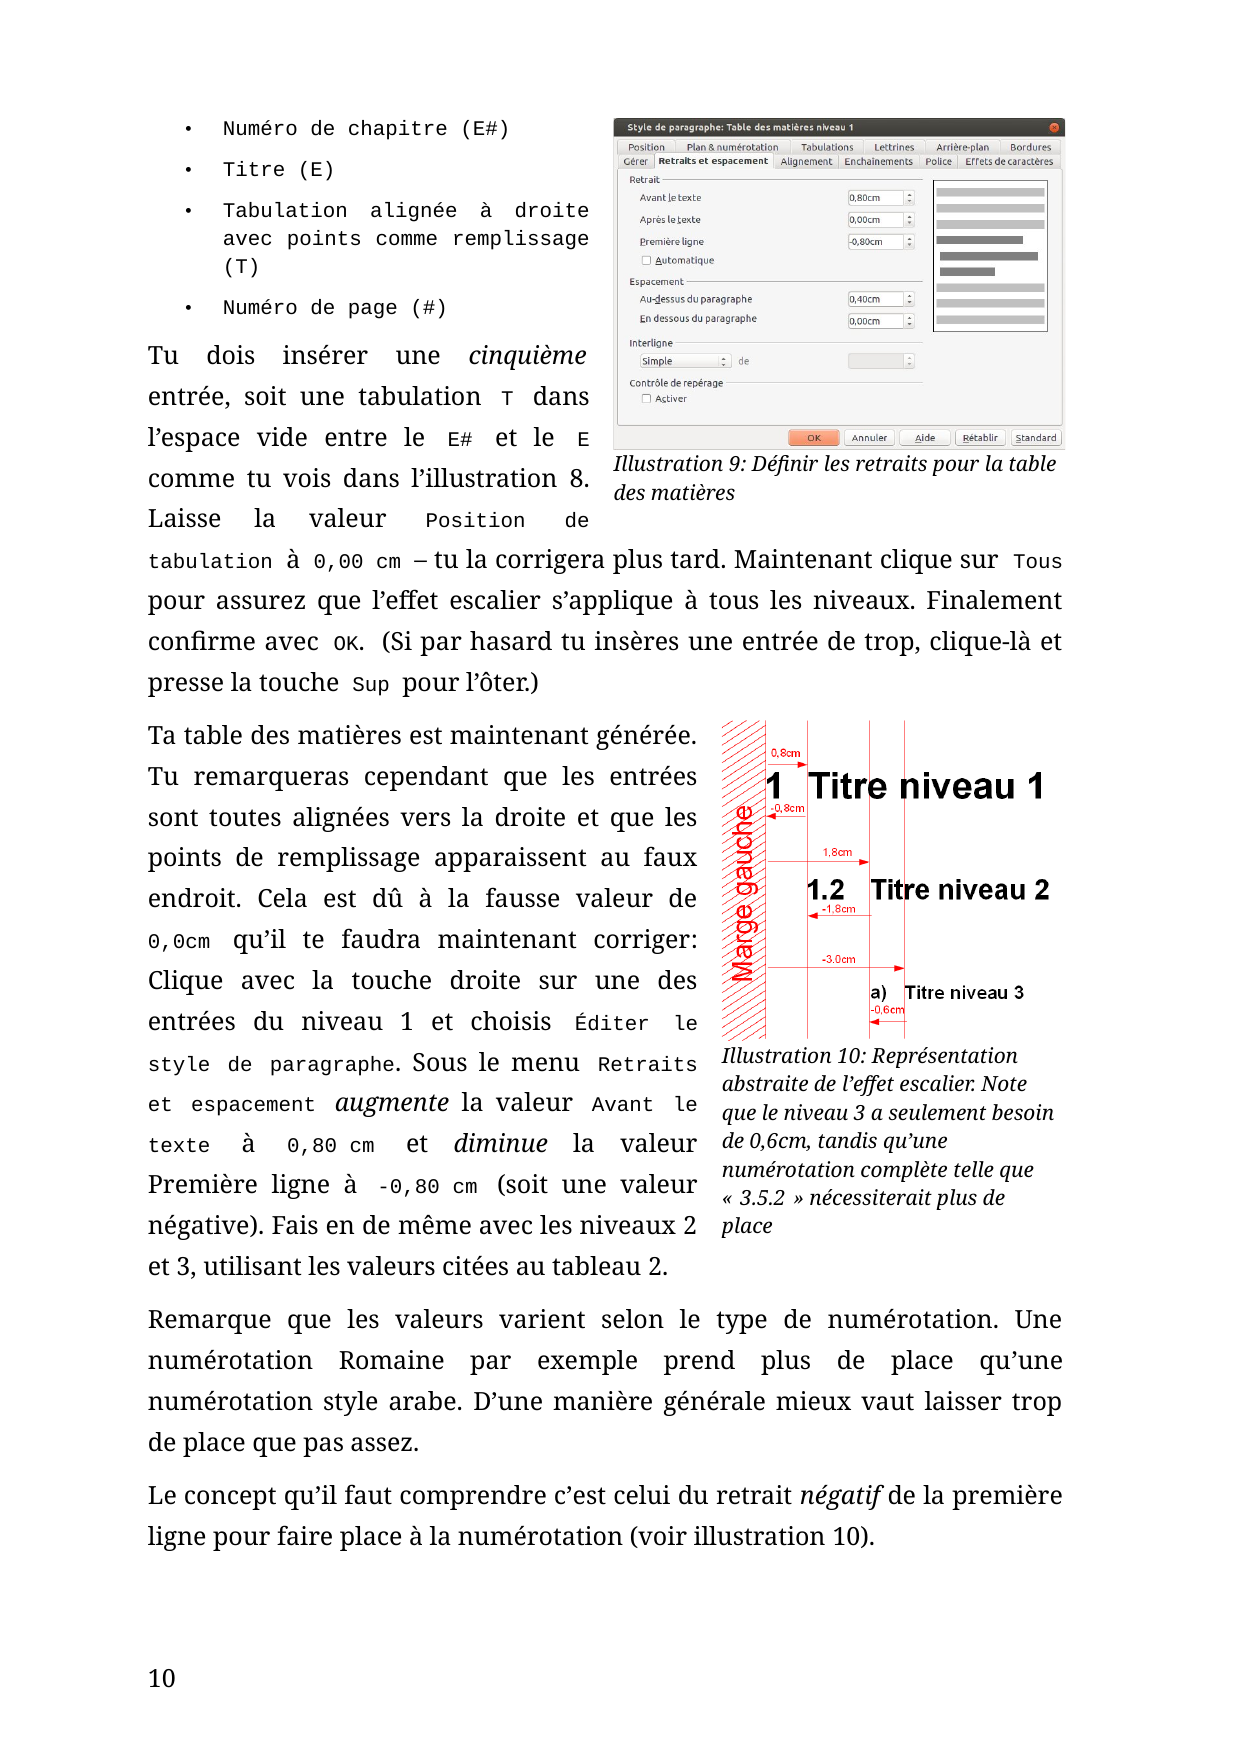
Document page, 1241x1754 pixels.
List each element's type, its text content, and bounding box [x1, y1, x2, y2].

text Illustration 10: Représentation abstraite de l’effet escalier. Note que le niveau 3 a seulement besoin de 0,6cm, tandis qu’une numérotation complète telle que « 3.5.2 » nécessiterait plus de place [722, 1041, 1062, 1240]
text Ta table des matières est maintenant générée. Tu remarqueras cependant que les entrées sont toutes alignées vers la droite et que les points de remplissage apparaissent au faux endroit. Cela est dû à la fausse valeur de 0,0cm qu’il te faudra maintenant corriger: Clique avec la touche droite sur une des entrées du niveau 1 et choisis Éditer le style de paragraphe. Sous le menu Retraits et espacement augmente la valeur Avant le texte à 0,80 cm et diminue la valeur Première ligne à -0,80 cm (soit une valeur négative). Fais en de même avec les niveaux 2 et 3, utilisant les valeurs citées au tableau 2. [148, 718, 1063, 1282]
list Titre (E) [185, 159, 613, 182]
text Tu dois insérer une cinquième entrée, soit une tabulation T dans l’espace vide entre le E# et le E comme tu vois dans l’illustration 8. Laisse la valeur Position de tabulation à 0,00 cm – tu la corrigera plus tard. Maintenant clique sur Tous pour assurez que l’effet escalier s’applique à tous les niveaux. Finalement confirme avec OK. (Si par hasard tu insères une entrée de trop, clique-là et presse la touche Sup pour l’ôter.) [148, 338, 1063, 698]
list Numéro de page (#) [185, 297, 613, 321]
text Illustration 9: Définir les retraits pour la table des matières [613, 450, 1065, 506]
text Remarque que les valeurs varient selon le type de numérotation. Une numérotation Romaine par exemple prend plus de place qu’une numérotation style arabe. D’une manière générale mieux vaut laisser trop de place que pas assez. [148, 1302, 1063, 1458]
picture [721, 720, 1062, 1041]
list Tabulation alignée à droite avec points comme remplissage (T) [185, 199, 613, 280]
list Numéro de chapitre (E#) [185, 118, 613, 142]
text Le concept qu’il faut comprendre c’est celui du retrait négatif de la première ligne pour faire place à la numérotation (voir illustration 10). [148, 1477, 1063, 1552]
picture [613, 118, 1065, 450]
